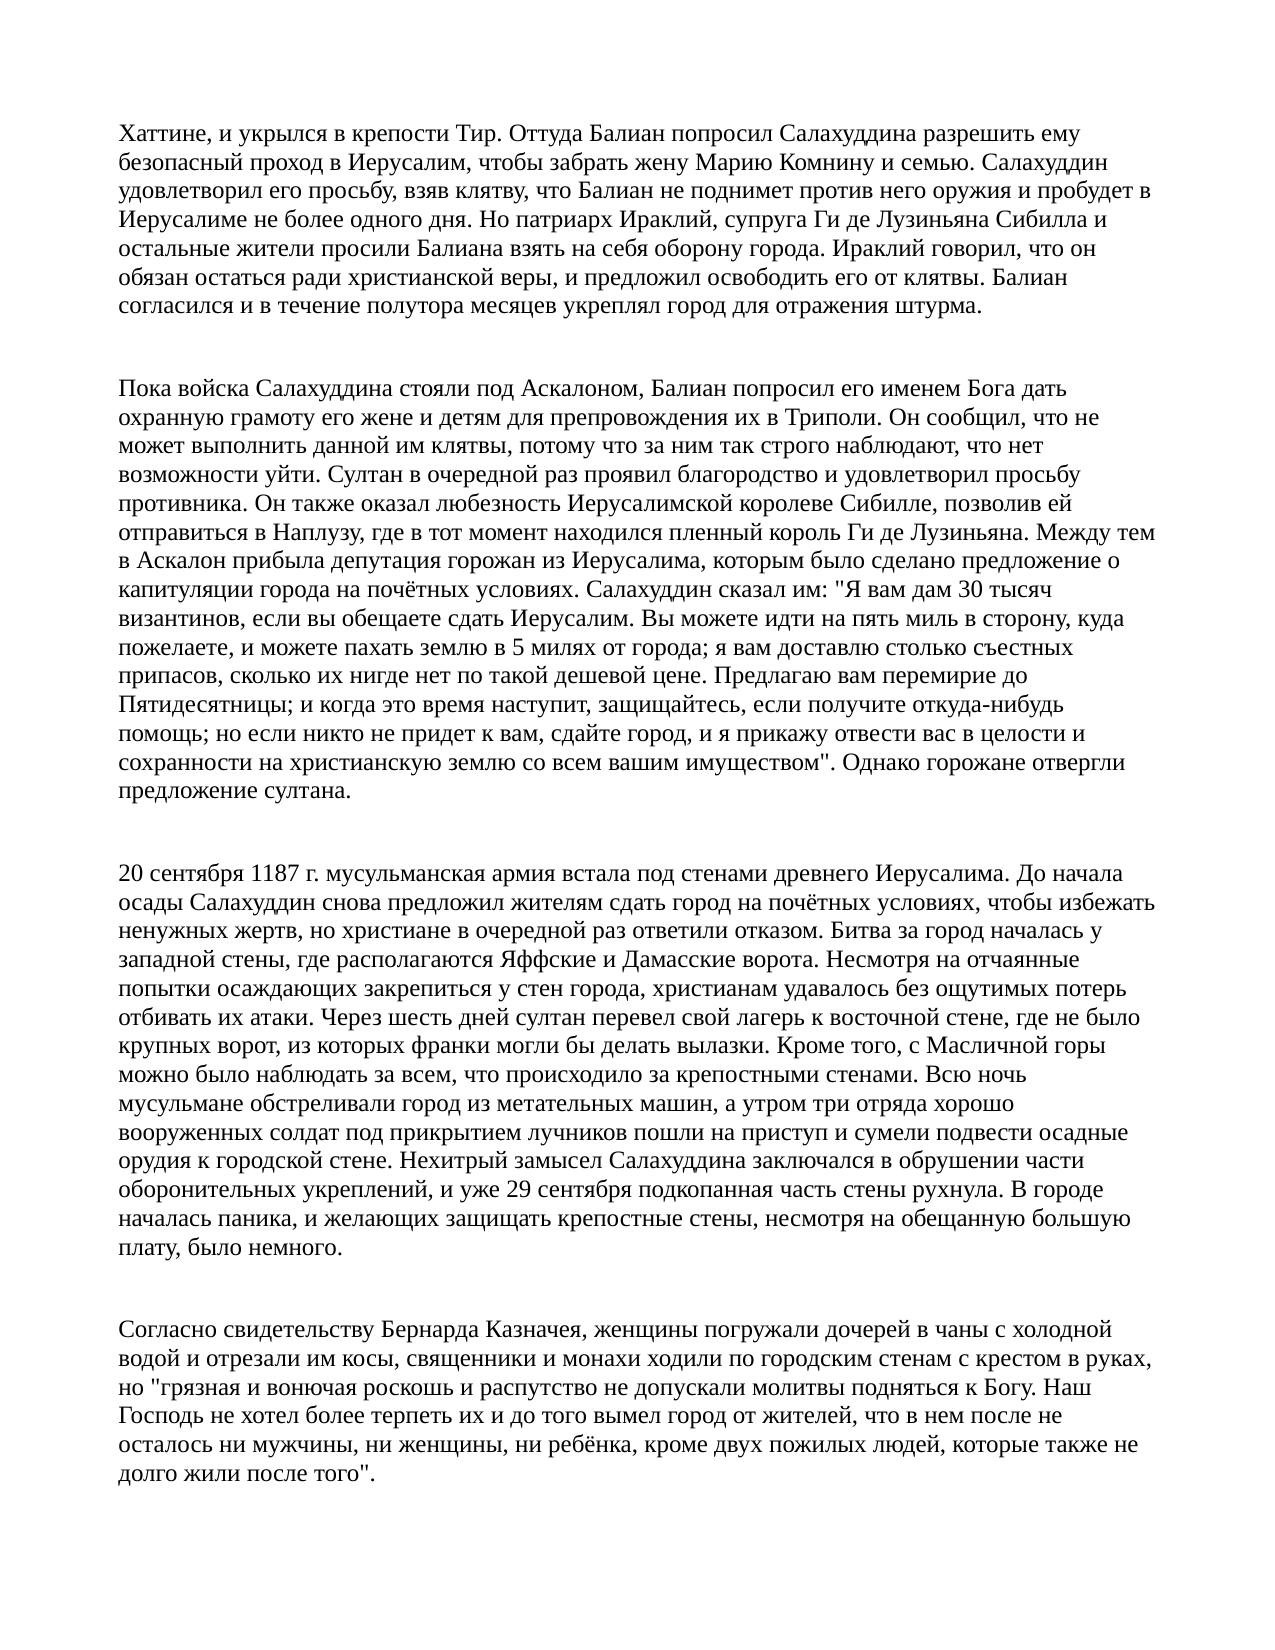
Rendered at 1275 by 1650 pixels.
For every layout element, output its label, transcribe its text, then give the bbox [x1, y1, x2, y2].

text Пока войска Салахуддина стояли под Аскалоном, Балиан попросил его именем Бога дать охранную грамоту его жене и детям для препровождения их в Триполи. Он сообщил, что не может выполнить данной им клятвы, потому что за ним так строго наблюдают, что нет возможности уйти. Султан в очередной раз проявил благородство и удовлетворил просьбу противника. Он также оказал любезность Иерусалимской королеве Сибилле, позволив ей отправиться в Наплузу, где в тот момент находился пленный король Ги де Лузиньяна. Между тем в Аскалон прибыла депутация горожан из Иерусалима, которым было сделано предложение о капитуляции города на почётных условиях. Салахуддин сказал им: "Я вам дам 30 тысяч византинов, если вы обещаете сдать Иерусалим. Вы можете идти на пять миль в сторону, куда пожелаете, и можете пахать землю в 5 милях от города; я вам доставлю столько съестных припасов, сколько их нигде нет по такой дешевой цене. Предлагаю вам перемирие до Пятидесятницы; и когда это время наступит, защищайтесь, если получите откуда-нибудь помощь; но если никто не придет к вам, сдайте город, и я прикажу отвести вас в целости и сохранности на христианскую землю со всем вашим имуществом". Однако горожане отвергли предложение султана. [118, 373, 1157, 804]
text 20 сентября 1187 г. мусульманская армия встала под стенами древнего Иерусалима. До начала осады Салахуддин снова предложил жителям сдать город на почётных условиях, чтобы избежать ненужных жертв, но христиане в очередной раз ответили отказом. Битва за город началась у западной стены, где располагаются Яффские и Дамасские ворота. Несмотря на отчаянные попытки осаждающих закрепиться у стен города, христианам удавалось без ощутимых потерь отбивать их атаки. Через шесть дней султан перевел свой лагерь к восточной стене, где не было крупных ворот, из которых франки могли бы делать вылазки. Кроме того, с Масличной горы можно было наблюдать за всем, что происходило за крепостными стенами. Всю ночь мусульмане обстреливали город из метательных машин, а утром три отряда хорошо вооруженных солдат под прикрытием лучников пошли на приступ и сумели подвести осадные орудия к городской стене. Нехитрый замысел Салахуддина заключался в обрушении части оборонительных укреплений, и уже 29 сентября подкопанная часть стены рухнула. В городе началась паника, и желающих защищать крепостные стены, несмотря на обещанную большую плату, было немного. [118, 858, 1157, 1261]
text Хаттине, и укрылся в крепости Тир. Оттуда Балиан попросил Салахуддина разрешить ему безопасный проход в Иерусалим, чтобы забрать жену Марию Комнину и семью. Салахуддин удовлетворил его просьбу, взяв клятву, что Балиан не поднимет против него оружия и пробудет в Иерусалиме не более одного дня. Но патриарх Ираклий, супруга Ги де Лузиньяна Сибилла и остальные жители просили Балиана взять на себя оборону города. Ираклий говорил, что он обязан остаться ради христианской веры, и предложил освободить его от клятвы. Балиан согласился и в течение полутора месяцев укреплял город для отражения штурма. [118, 118, 1157, 319]
text Согласно свидетельству Бернарда Казначея, женщины погружали дочерей в чаны с холодной водой и отрезали им косы, священники и монахи ходили по городским стенам с крестом в руках, но "грязная и вонючая роскошь и распутство не допускали молитвы подняться к Богу. Наш Господь не хотел более терпеть их и до того вымел город от жителей, что в нем после не осталось ни мужчины, ни женщины, ни ребёнка, кроме двух пожилых людей, которые также не долго жили после того". [118, 1314, 1157, 1487]
